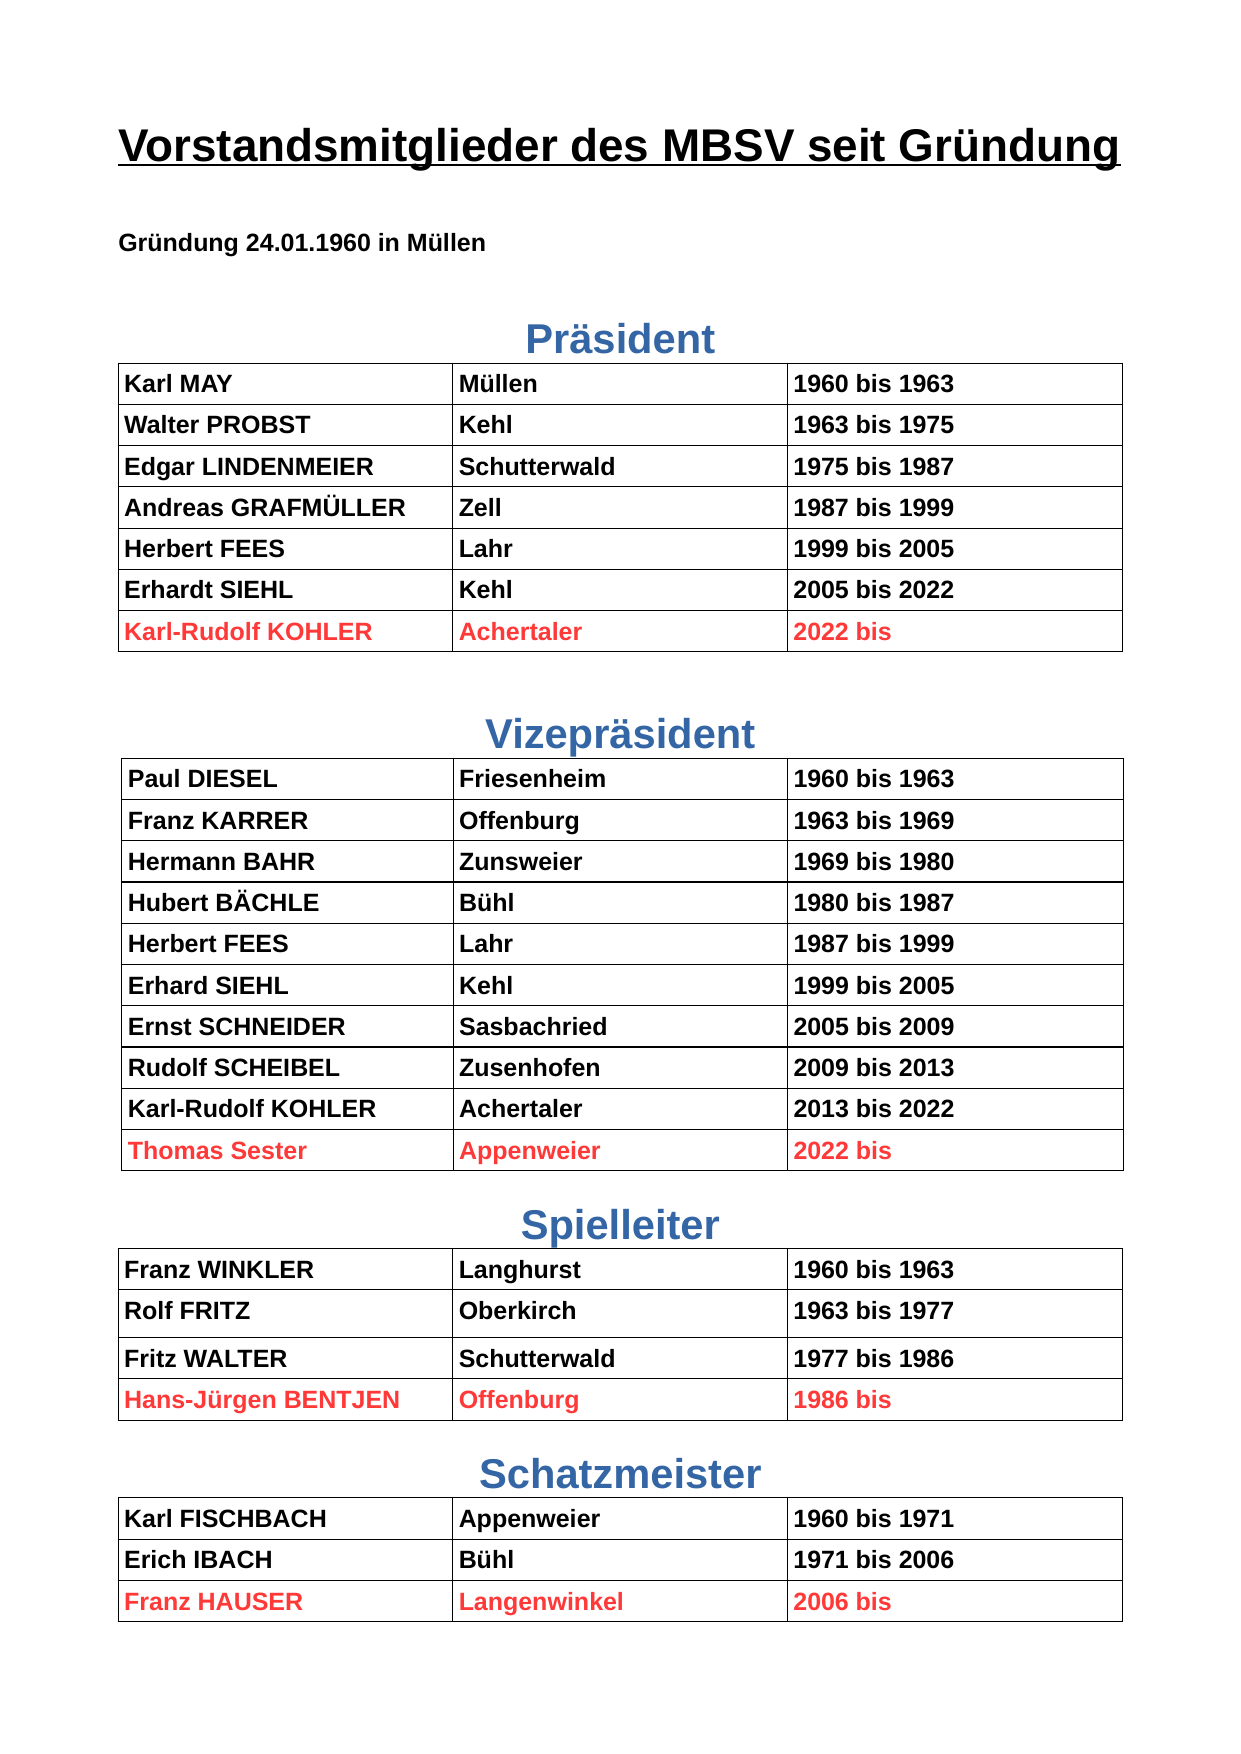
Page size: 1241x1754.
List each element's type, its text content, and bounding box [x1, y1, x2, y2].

table_cell Achertaler [453, 611, 787, 651]
table_cell Ernst SCHNEIDER [122, 1006, 453, 1046]
table_cell Hermann BAHR [122, 841, 453, 881]
table_cell 1969 bis 1980 [788, 841, 1123, 881]
table_cell Thomas Sester [122, 1130, 453, 1170]
table_cell Lahr [453, 529, 787, 569]
table_cell Sasbachried [454, 1006, 787, 1046]
table_header Müllen [453, 364, 787, 404]
table_cell 2022 bis [788, 611, 1122, 651]
table_header Karl FISCHBACH [119, 1498, 452, 1538]
table_cell Erhard SIEHL [122, 965, 453, 1005]
table_cell Offenburg [453, 1379, 787, 1419]
table_header 1960 bis 1971 [788, 1498, 1122, 1538]
table_cell Schutterwald [453, 1338, 787, 1378]
text Schatzmeister [118, 1449, 1122, 1497]
table_cell 1963 bis 1969 [788, 800, 1123, 840]
table_cell Fritz WALTER [119, 1338, 452, 1378]
table_cell Kehl [454, 965, 787, 1005]
table_cell 1971 bis 2006 [788, 1540, 1122, 1580]
table_header Appenweier [453, 1498, 787, 1538]
table_cell Edgar LINDENMEIER [119, 446, 452, 486]
table_cell Walter PROBST [119, 405, 452, 445]
table_cell Hans-Jürgen BENTJEN [119, 1379, 452, 1419]
table_cell Karl-Rudolf KOHLER [119, 611, 452, 651]
table_header Karl MAY [119, 364, 452, 404]
table_cell Achertaler [454, 1089, 787, 1129]
table_cell Rolf FRITZ [119, 1290, 452, 1337]
table_cell Herbert FEES [122, 924, 453, 964]
table_cell Herbert FEES [119, 529, 452, 569]
table_cell 1999 bis 2005 [788, 965, 1123, 1005]
table_header Langhurst [453, 1249, 787, 1289]
table_cell 1980 bis 1987 [788, 883, 1123, 923]
table_cell Kehl [453, 405, 787, 445]
text Gründung 24.01.1960 in Müllen [118, 228, 1122, 257]
table_cell Erhardt SIEHL [119, 570, 452, 610]
table_header 1960 bis 1963 [788, 364, 1122, 404]
table_cell 1987 bis 1999 [788, 924, 1123, 964]
table_cell Andreas GRAFMÜLLER [119, 487, 452, 527]
table_cell Franz HAUSER [119, 1581, 452, 1621]
table_cell 1987 bis 1999 [788, 487, 1122, 527]
table_header Paul DIESEL [122, 759, 453, 799]
table_cell Karl-Rudolf KOHLER [122, 1089, 453, 1129]
table_cell 1977 bis 1986 [788, 1338, 1122, 1378]
table_cell Appenweier [454, 1130, 787, 1170]
table_cell Bühl [453, 1540, 787, 1580]
table_cell 2009 bis 2013 [788, 1048, 1123, 1088]
table_cell Rudolf SCHEIBEL [122, 1048, 453, 1088]
table_cell Schutterwald [453, 446, 787, 486]
table_cell Hubert BÄCHLE [122, 883, 453, 923]
table_cell 2005 bis 2009 [788, 1006, 1123, 1046]
table_cell Erich IBACH [119, 1540, 452, 1580]
text Präsident [118, 314, 1122, 362]
table_cell 1986 bis [788, 1379, 1122, 1419]
table_cell Langenwinkel [453, 1581, 787, 1621]
table_cell 1963 bis 1977 [788, 1290, 1122, 1337]
table_cell Lahr [454, 924, 787, 964]
table_cell Bühl [454, 883, 787, 923]
table_cell Oberkirch [453, 1290, 787, 1337]
table_header Franz WINKLER [119, 1249, 452, 1289]
table_header 1960 bis 1963 [788, 1249, 1122, 1289]
table_cell Zunsweier [454, 841, 787, 881]
text Vorstandsmitglieder des MBSV seit Gründung [118, 118, 1122, 171]
table_cell 1975 bis 1987 [788, 446, 1122, 486]
text Vizepräsident [118, 710, 1122, 758]
table_header 1960 bis 1963 [788, 759, 1123, 799]
table_cell Offenburg [454, 800, 787, 840]
table_cell Kehl [453, 570, 787, 610]
table_cell 2005 bis 2022 [788, 570, 1122, 610]
table_cell 2006 bis [788, 1581, 1122, 1621]
table_cell 2022 bis [788, 1130, 1123, 1170]
table_cell 1999 bis 2005 [788, 529, 1122, 569]
table_cell 2013 bis 2022 [788, 1089, 1123, 1129]
table_cell 1963 bis 1975 [788, 405, 1122, 445]
table_cell Franz KARRER [122, 800, 453, 840]
table_header Friesenheim [454, 759, 787, 799]
table_cell Zusenhofen [454, 1048, 787, 1088]
table_cell Zell [453, 487, 787, 527]
text Spielleiter [118, 1200, 1122, 1248]
